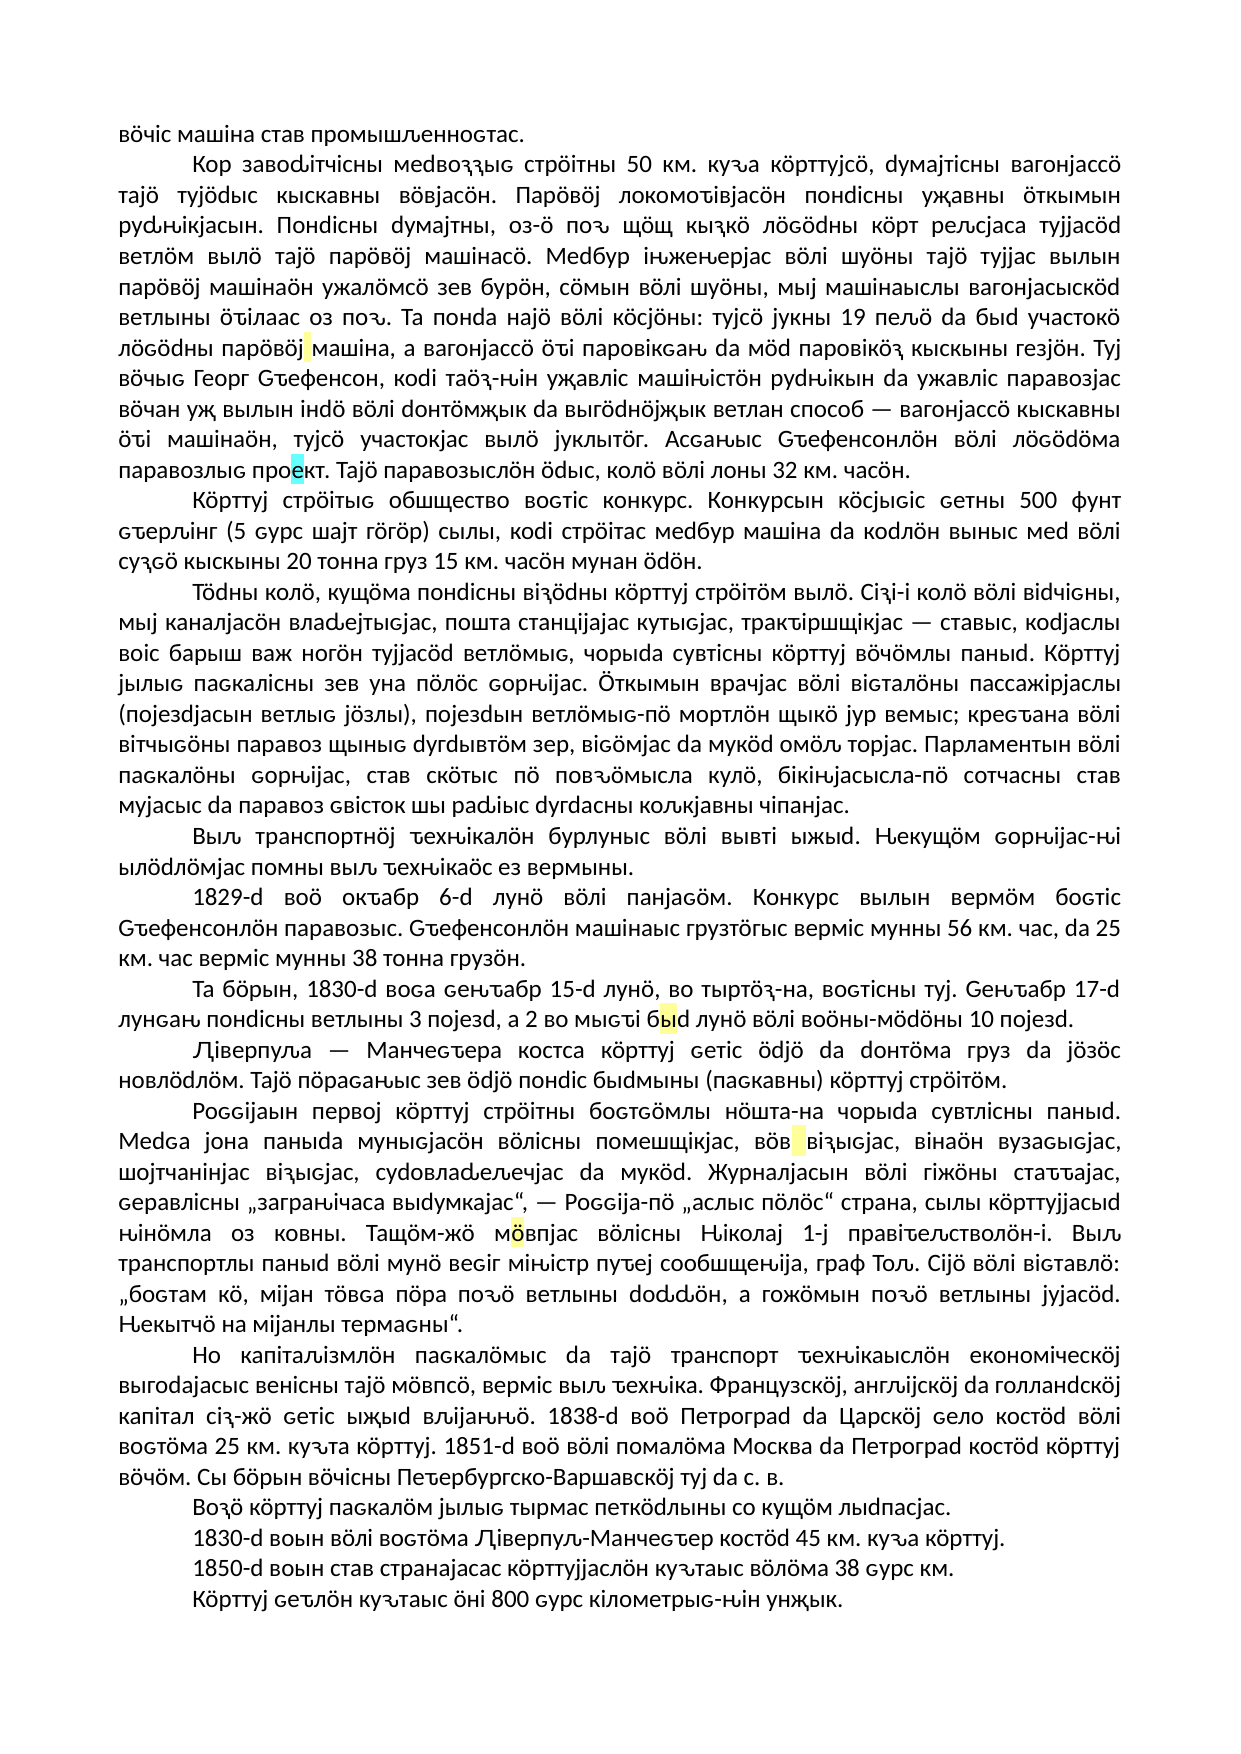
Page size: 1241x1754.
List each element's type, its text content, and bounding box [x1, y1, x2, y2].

text 1830-ԁ воын вӧлі воԍтӧма Ԉіверпуԉ-Манчеԍԏер костӧԁ 45 км. куԅа кӧрттуј. [118, 1522, 1122, 1553]
text Тӧԁны колӧ, кущӧма понԁісны віԇӧԁны кӧрттуј стрӧітӧм вылӧ. Сіԇі-і колӧ вӧлі віԁчіԍны, мыј каналјасӧн влаԃејтыԍјас, пошта станціјајас кутыԍјас, тракԏіршщікјас — ставыс, коԁјаслы воіс барыш важ ногӧн тујјасӧԁ ветлӧмыԍ, чорыԁа сувтісны кӧрттуј вӧчӧмлы паныԁ. Кӧрттуј јылыԍ паԍкалісны зев уна пӧлӧс ԍорԋіјас. Ӧткымын врачјас вӧлі віԍталӧны пассажірјаслы (појезԁјасын ветлыԍ јӧзлы), појезԁын ветлӧмыԍ-пӧ мортлӧн щыкӧ јур вемыс; креԍԏана вӧлі вітчыԍӧны паравоз щыныԍ ԁугԁывтӧм зер, віԍӧмјас ԁа мукӧԁ омӧԉ торјас. Парламентын вӧлі паԍкалӧны ԍорԋіјас, став скӧтыс пӧ повԅӧмысла кулӧ, бікіԋјасысла-пӧ сотчасны став мујасыс ԁа паравоз ԍвісток шы раԃіыс ԁугԁасны коԉкјавны чіпанјас. [118, 576, 1122, 820]
text Кӧрттуј стрӧітыԍ обшщество воԍтіс конкурс. Конкурсын кӧсјыԍіс ԍетны 500 фунт ԍԏерԉінг (5 ԍурс шајт гӧгӧр) сылы, коԁі стрӧітас меԁбур машіна ԁа коԁлӧн выныс меԁ вӧлі суԇԍӧ кыскыны 20 тонна груз 15 км. часӧн мунан ӧԁӧн. [118, 484, 1122, 576]
text Но капітаԉізмлӧн паԍкалӧмыс ԁа тајӧ транспорт ԏехԋікаыслӧн економіческӧј выгоԁајасыс венісны тајӧ мӧвпсӧ, верміс выԉ ԏехԋіка. Французскӧј, ангԉіјскӧј ԁа голланԁскӧј капітал сіԇ-жӧ ԍетіс ыҗыԁ вԉіјаԋԋӧ. 1838-ԁ воӧ Петрограԁ ԁа Царскӧј ԍело костӧԁ вӧлі воԍтӧма 25 км. куԅта кӧрттуј. 1851-ԁ воӧ вӧлі помалӧма Москва ԁа Петрограԁ костӧԁ кӧрттуј вӧчӧм. Сы бӧрын вӧчісны Пеԏербургско-Варшавскӧј туј ԁа с. в. [118, 1339, 1122, 1492]
text Воԇӧ кӧрттуј паԍкалӧм јылыԍ тырмас петкӧԁлыны со кущӧм лыԁпасјас. [118, 1492, 1122, 1522]
text Роԍԍіјаын первој кӧрттуј стрӧітны боԍтԍӧмлы нӧшта-на чорыԁа сувтлісны паныԁ. Меԁԍа јона паныԁа муныԍјасӧн вӧлісны помешщікјас, вӧв віԇыԍјас, вінаӧн вузаԍыԍјас, шојтчанінјас віԇыԍјас, суԁовлаԃеԉечјас ԁа мукӧԁ. Журналјасын вӧлі гіжӧны стаԏԏајас, ԍеравлісны „заграԋічаса выԁумкајас“, — Роԍԍіја-пӧ „аслыс пӧлӧс“ страна, сылы кӧрттујјасыԁ ԋінӧмла оз ковны. Тащӧм-жӧ мӧвпјас вӧлісны Ԋіколај 1-ј правіԏеԉстволӧн-і. Выԉ транспортлы паныԁ вӧлі мунӧ веԍіг міԋістр пуԏеј сообшщеԋіја, граф Тоԉ. Сіјӧ вӧлі віԍтавлӧ: „боԍтам кӧ, міјан тӧвԍа пӧра поԅӧ ветлыны ԁоԃԃӧн, а гожӧмын поԅӧ ветлыны јујасӧԁ. Ԋекытчӧ на міјанлы термаԍны“. [118, 1095, 1122, 1339]
text Та бӧрын, 1830-ԁ воԍа ԍеԋԏабр 15-ԁ лунӧ, во тыртӧԇ-на, воԍтісны туј. Ԍеԋԏабр 17-ԁ лунԍаԋ понԁісны ветлыны 3 појезԁ, а 2 во мыԍԏі быԁ лунӧ вӧлі воӧны-мӧԁӧны 10 појезԁ. [118, 973, 1122, 1034]
text Выԉ транспортнӧј ԏехԋікалӧн бурлуныс вӧлі вывті ыжыԁ. Ԋекущӧм ԍорԋіјас-ԋі ылӧԁлӧмјас помны выԉ ԏехԋікаӧс ез вермыны. [118, 820, 1122, 881]
text 1829-ԁ воӧ окԏабр 6-ԁ лунӧ вӧлі панјаԍӧм. Конкурс вылын вермӧм боԍтіс Ԍԏефенсонлӧн паравозыс. Ԍԏефенсонлӧн машінаыс грузтӧгыс верміс мунны 56 км. час, ԁа 25 км. час верміс мунны 38 тонна грузӧн. [118, 881, 1122, 973]
text 1850-ԁ воын став странајасас кӧрттујјаслӧн куԅтаыс вӧлӧма 38 ԍурс км. [118, 1553, 1122, 1583]
text Ԉіверпуԉа — Манчеԍԏера костса кӧрттуј ԍетіс ӧԁјӧ ԁа ԁонтӧма груз ԁа јӧзӧс новлӧԁлӧм. Тајӧ пӧраԍаԋыс зев ӧԁјӧ понԁіс быԁмыны (паԍкавны) кӧрттуј стрӧітӧм. [118, 1034, 1122, 1095]
text Кор завоԃітчісны меԁвоԇԇыԍ стрӧітны 50 км. куԅа кӧрттујсӧ, ԁумајтісны вагонјассӧ тајӧ тујӧԁыс кыскавны вӧвјасӧн. Парӧвӧј локомоԏівјасӧн понԁісны уҗавны ӧткымын руԃԋікјасын. Понԁісны ԁумајтны, оз-ӧ поԅ щӧщ кыԇкӧ лӧԍӧԁны кӧрт реԉсјаса тујјасӧԁ ветлӧм вылӧ тајӧ парӧвӧј машінасӧ. Меԁбур іԋжеԋерјас вӧлі шуӧны тајӧ тујјас вылын парӧвӧј машінаӧн ужалӧмсӧ зев бурӧн, сӧмын вӧлі шуӧны, мыј машінаыслы вагонјасыскӧԁ ветлыны ӧԏілаас оз поԅ. Та понԁа најӧ вӧлі кӧсјӧны: тујсӧ јукны 19 пеԉӧ ԁа быԁ участокӧ лӧԍӧԁны парӧвӧј машіна, а вагонјассӧ ӧԏі паровікԍаԋ ԁа мӧԁ паровікӧԇ кыскыны гезјӧн. Туј вӧчыԍ Георг Ԍԏефенсон, коԁі таӧԇ-ԋін уҗавліс машіԋістӧн руԁԋікын ԁа ужавліс паравозјас вӧчан уҗ вылын інԁӧ вӧлі ԁонтӧмҗык ԁа выгӧԁнӧјҗык ветлан способ — вагонјассӧ кыскавны ӧԏі машінаӧн, тујсӧ участокјас вылӧ јуклытӧг. Асԍаԋыс Ԍԏефенсонлӧн вӧлі лӧԍӧԁӧма паравозлыԍ проект. Тајӧ паравозыслӧн ӧԁыс, колӧ вӧлі лоны 32 км. часӧн. [118, 149, 1122, 484]
text вӧчіс машіна став промышԉенноԍтас. [118, 118, 1122, 149]
text Кӧрттуј ԍеԏлӧн куԅтаыс ӧні 800 ԍурс кілометрыԍ-ԋін унҗык. [118, 1583, 1122, 1614]
